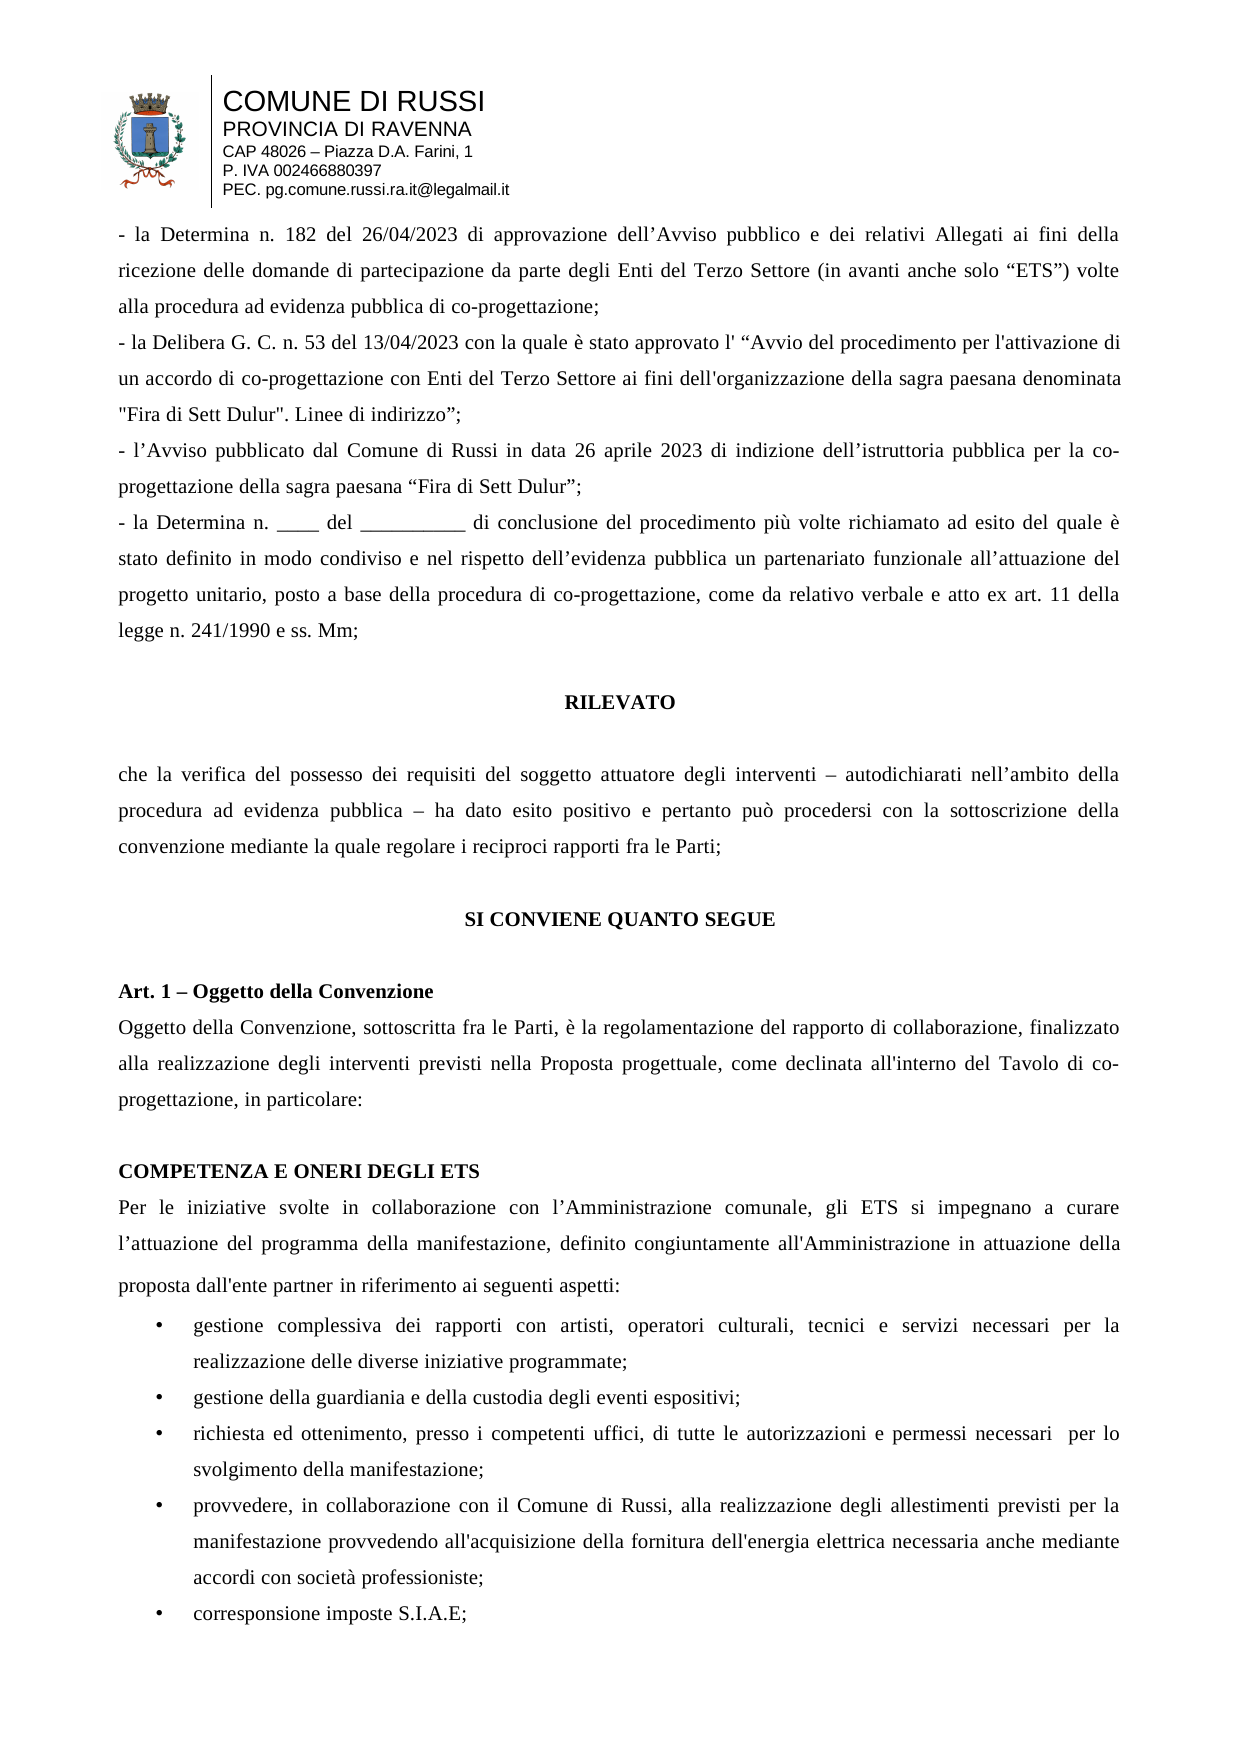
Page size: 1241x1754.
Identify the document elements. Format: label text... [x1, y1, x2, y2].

list richiesta ed ottenimento, presso i competenti uffici, di tutte le autorizzazioni e permessi necessari per lo svolgimento della manifestazione; [156, 1421, 1122, 1481]
text Oggetto della Convenzione, sottoscritta fra le Parti, è la regolamentazione del rapporto di collaborazione, finalizzato alla realizzazione degli interventi previsti nella Proposta progettuale, come declinata all'interno del Tavolo di co-progettazione, in particolare: [118, 1014, 1122, 1111]
list gestione complessiva dei rapporti con artisti, operatori culturali, tecnici e servizi necessari per la realizzazione delle diverse iniziative programmate; [156, 1313, 1122, 1373]
text - la Determina n. 182 del 26/04/2023 di approvazione dell’Avviso pubblico e dei relativi Allegati ai fini della ricezione delle domande di partecipazione da parte degli Enti del Terzo Settore (in avanti anche solo “ETS”) volte alla procedura ad evidenza pubblica di co-progettazione; [118, 222, 1122, 318]
list provvedere, in collaborazione con il Comune di Russi, alla realizzazione degli allestimenti previsti per la manifestazione provvedendo all'acquisizione della fornitura dell'energia elettrica necessaria anche mediante accordi con società professioniste; [156, 1493, 1122, 1589]
text RILEVATO [118, 690, 1122, 714]
list corresponsione imposte S.I.A.E; [156, 1601, 1122, 1625]
text COMPETENZA E ONERI DEGLI ETS [118, 1159, 1122, 1183]
text che la verifica del possesso dei requisiti del soggetto attuatore degli interventi – autodichiarati nell’ambito della procedura ad evidenza pubblica – ha dato esito positivo e pertanto può procedersi con la sottoscrizione della convenzione mediante la quale regolare i reciproci rapporti fra le Parti; [118, 762, 1122, 858]
picture [101, 92, 199, 190]
text SI CONVIENE QUANTO SEGUE [118, 906, 1122, 931]
text - la Determina n. ____ del __________ di conclusione del procedimento più volte richiamato ad esito del quale è stato definito in modo condiviso e nel rispetto dell’evidenza pubblica un partenariato funzionale all’attuazione del progetto unitario, posto a base della procedura di co-progettazione, come da relativo verbale e atto ex art. 11 della legge n. 241/1990 e ss. Mm; [118, 510, 1122, 642]
list gestione della guardiania e della custodia degli eventi espositivi; [156, 1385, 1122, 1409]
text Per le iniziative svolte in collaborazione con l’Amministrazione comunale, gli ETS si impegnano a curare l’attuazione del programma della manifestazione, definito congiuntamente all'Amministrazione in attuazione della proposta dall'ente partner in riferimento ai seguenti aspetti: [118, 1195, 1122, 1298]
text Art. 1 – Oggetto della Convenzione [118, 978, 1122, 1003]
text - la Delibera G. C. n. 53 del 13/04/2023 con la quale è stato approvato l' “Avvio del procedimento per l'attivazione di un accordo di co-progettazione con Enti del Terzo Settore ai fini dell'organizzazione della sagra paesana denominata "Fira di Sett Dulur". Linee di indirizzo”; [118, 330, 1122, 426]
text - l’Avviso pubblicato dal Comune di Russi in data 26 aprile 2023 di indizione dell’istruttoria pubblica per la co-progettazione della sagra paesana “Fira di Sett Dulur”; [118, 438, 1122, 498]
